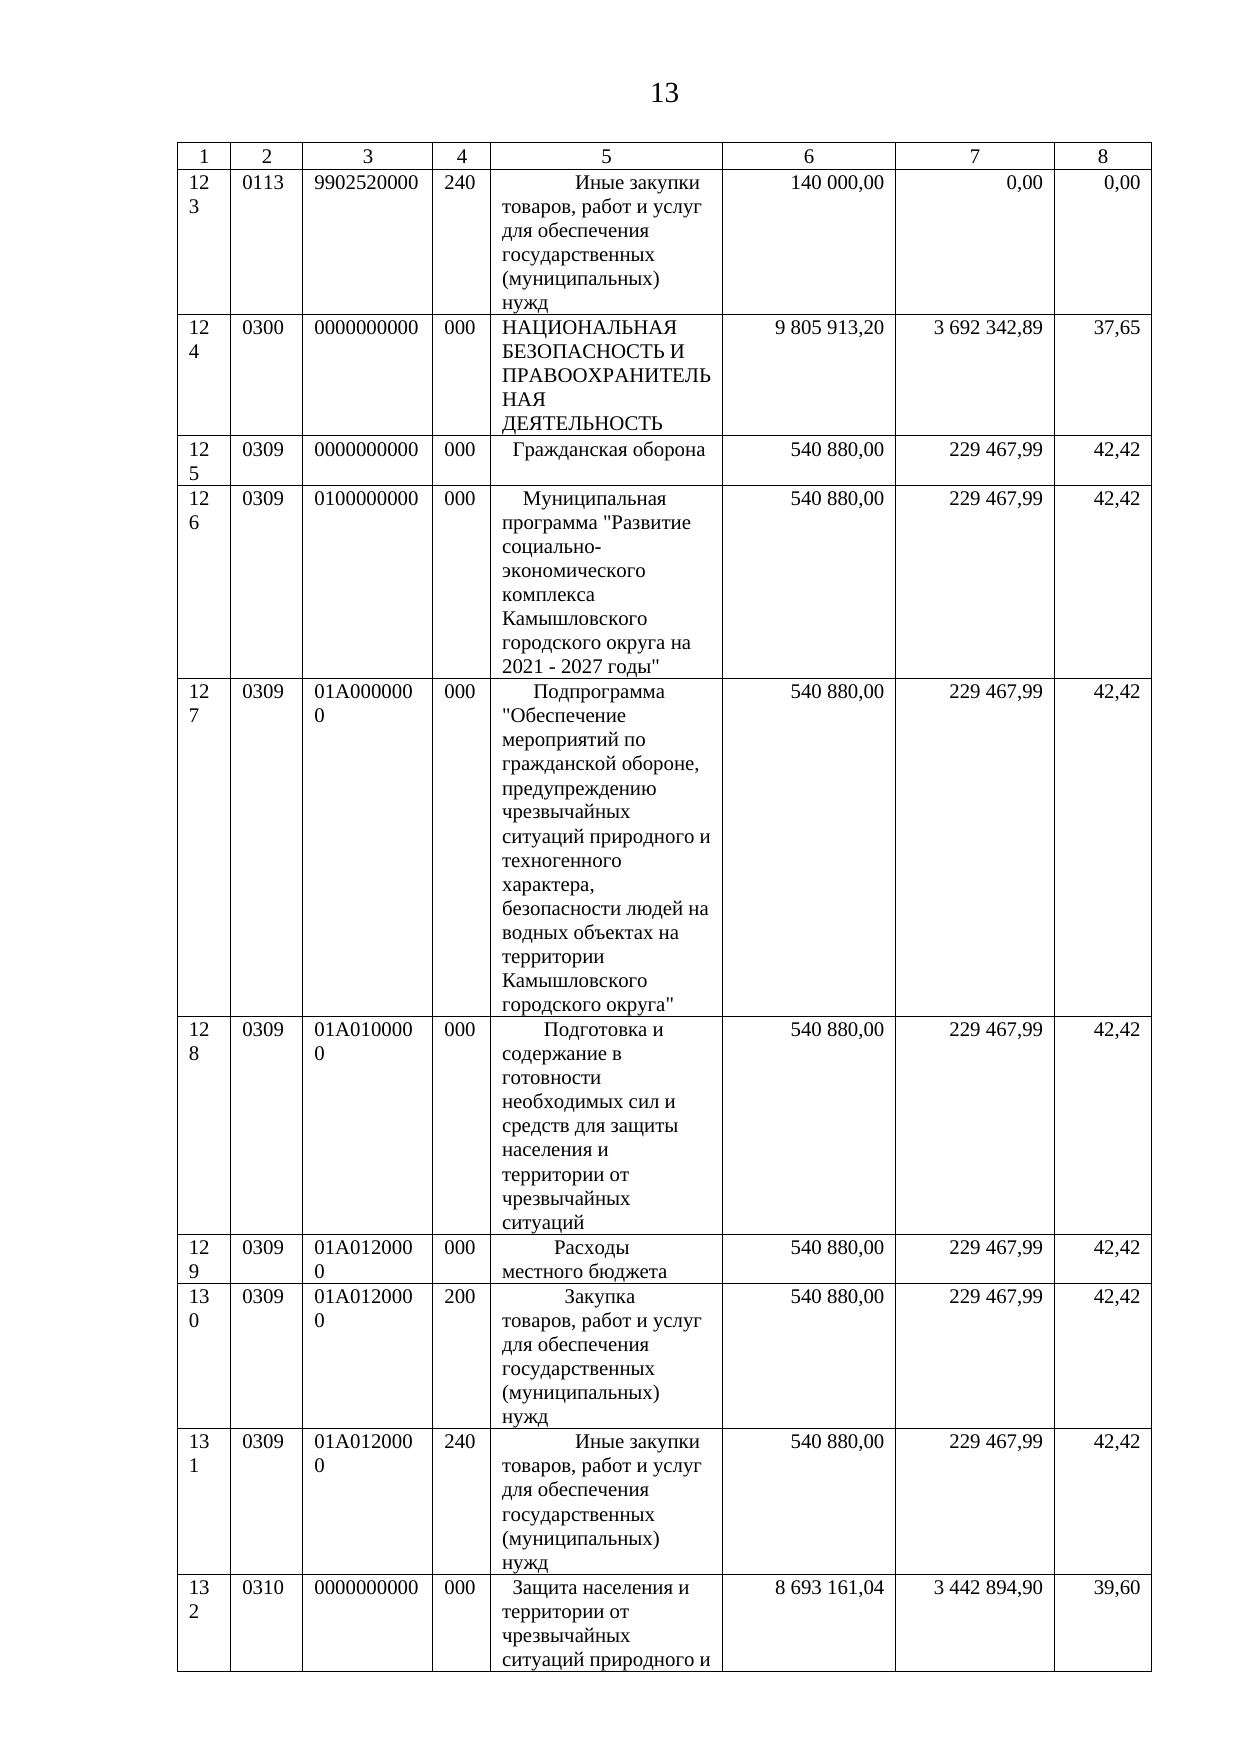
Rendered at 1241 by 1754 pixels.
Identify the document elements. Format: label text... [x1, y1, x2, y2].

table_cell Муниципальная программа "Развитие социально-экономического комплекса Камышловского городского округа на 2021 - 2027 годы" [491, 486, 722, 678]
table_cell Защита населения и территории от чрезвычайных ситуаций природного и [491, 1575, 722, 1671]
table_cell 0,00 [1055, 170, 1151, 314]
table_cell 229 467,99 [896, 1017, 1054, 1234]
table_cell 000 [433, 1235, 490, 1283]
table_cell 0309 [231, 679, 302, 1016]
table_cell Закупка товаров, работ и услуг для обеспечения государственных (муниципальных) нужд [491, 1284, 722, 1428]
table_cell 127 [178, 679, 230, 1016]
table_cell 0300 [231, 315, 302, 435]
table_cell 540 880,00 [723, 486, 895, 678]
table_cell 0000000000 [303, 436, 432, 484]
table_cell 540 880,00 [723, 1284, 895, 1428]
table_cell 140 000,00 [723, 170, 895, 314]
table_cell 01A0120000 [303, 1235, 432, 1283]
table_cell 0309 [231, 436, 302, 484]
table_header 6 [723, 143, 895, 169]
table_cell Иные закупки товаров, работ и услуг для обеспечения государственных (муниципальных) нужд [491, 170, 722, 314]
table_cell Гражданская оборона [491, 436, 722, 484]
table_cell 42,42 [1055, 1284, 1151, 1428]
table_cell 126 [178, 486, 230, 678]
table_cell Подпрограмма "Обеспечение мероприятий по гражданской обороне, предупреждению чрезвычайных ситуаций природного и техногенного характера, безопасности людей на водных объектах на территории Камышловского городского округа" [491, 679, 722, 1016]
table_cell 3 692 342,89 [896, 315, 1054, 435]
table_cell 000 [433, 315, 490, 435]
table_cell 540 880,00 [723, 679, 895, 1016]
table_header 1 [178, 143, 230, 169]
table_cell 01A0120000 [303, 1429, 432, 1574]
table_cell 125 [178, 436, 230, 484]
table_cell 000 [433, 679, 490, 1016]
table_cell 0,00 [896, 170, 1054, 314]
table_cell 42,42 [1055, 486, 1151, 678]
table_cell 229 467,99 [896, 1284, 1054, 1428]
table_cell Иные закупки товаров, работ и услуг для обеспечения государственных (муниципальных) нужд [491, 1429, 722, 1574]
table_cell 0309 [231, 1284, 302, 1428]
table_cell 42,42 [1055, 1017, 1151, 1234]
table_cell 229 467,99 [896, 486, 1054, 678]
table_cell Расходы местного бюджета [491, 1235, 722, 1283]
table_cell 0309 [231, 1235, 302, 1283]
table_cell 000 [433, 436, 490, 484]
table_cell 42,42 [1055, 1235, 1151, 1283]
table_cell 540 880,00 [723, 436, 895, 484]
table_cell 229 467,99 [896, 679, 1054, 1016]
table_cell 0309 [231, 1017, 302, 1234]
table_cell 540 880,00 [723, 1017, 895, 1234]
table_header 7 [896, 143, 1054, 169]
table_cell Подготовка и содержание в готовности необходимых сил и средств для защиты населения и территории от чрезвычайных ситуаций [491, 1017, 722, 1234]
table_cell 0309 [231, 486, 302, 678]
table_cell 0113 [231, 170, 302, 314]
table_cell 000 [433, 1575, 490, 1671]
table_cell 540 880,00 [723, 1235, 895, 1283]
table_cell 8 693 161,04 [723, 1575, 895, 1671]
table_cell 229 467,99 [896, 1429, 1054, 1574]
table_cell 124 [178, 315, 230, 435]
table_cell 131 [178, 1429, 230, 1574]
table_cell 229 467,99 [896, 1235, 1054, 1283]
table_cell 123 [178, 170, 230, 314]
table_cell 0309 [231, 1429, 302, 1574]
table_header 8 [1055, 143, 1151, 169]
table_cell 42,42 [1055, 1429, 1151, 1574]
table_cell НАЦИОНАЛЬНАЯ БЕЗОПАСНОСТЬ И ПРАВООХРАНИТЕЛЬНАЯ ДЕЯТЕЛЬНОСТЬ [491, 315, 722, 435]
table_cell 240 [433, 1429, 490, 1574]
table_cell 42,42 [1055, 436, 1151, 484]
table_cell 132 [178, 1575, 230, 1671]
table_cell 0310 [231, 1575, 302, 1671]
table_header 2 [231, 143, 302, 169]
table_cell 229 467,99 [896, 436, 1054, 484]
table_header 3 [303, 143, 432, 169]
table_header 5 [491, 143, 722, 169]
table_cell 240 [433, 170, 490, 314]
table_cell 200 [433, 1284, 490, 1428]
table_cell 42,42 [1055, 679, 1151, 1016]
table_cell 3 442 894,90 [896, 1575, 1054, 1671]
table_cell 37,65 [1055, 315, 1151, 435]
table_cell 0100000000 [303, 486, 432, 678]
table_cell 39,60 [1055, 1575, 1151, 1671]
table_cell 129 [178, 1235, 230, 1283]
table_cell 128 [178, 1017, 230, 1234]
table_cell 000 [433, 486, 490, 678]
table_cell 000 [433, 1017, 490, 1234]
table_cell 01A0120000 [303, 1284, 432, 1428]
table_header 4 [433, 143, 490, 169]
table_cell 9902520000 [303, 170, 432, 314]
table_cell 0000000000 [303, 1575, 432, 1671]
table_cell 540 880,00 [723, 1429, 895, 1574]
table_cell 130 [178, 1284, 230, 1428]
table_cell 01A0100000 [303, 1017, 432, 1234]
table_cell 0000000000 [303, 315, 432, 435]
table_cell 9 805 913,20 [723, 315, 895, 435]
table_cell 01A0000000 [303, 679, 432, 1016]
